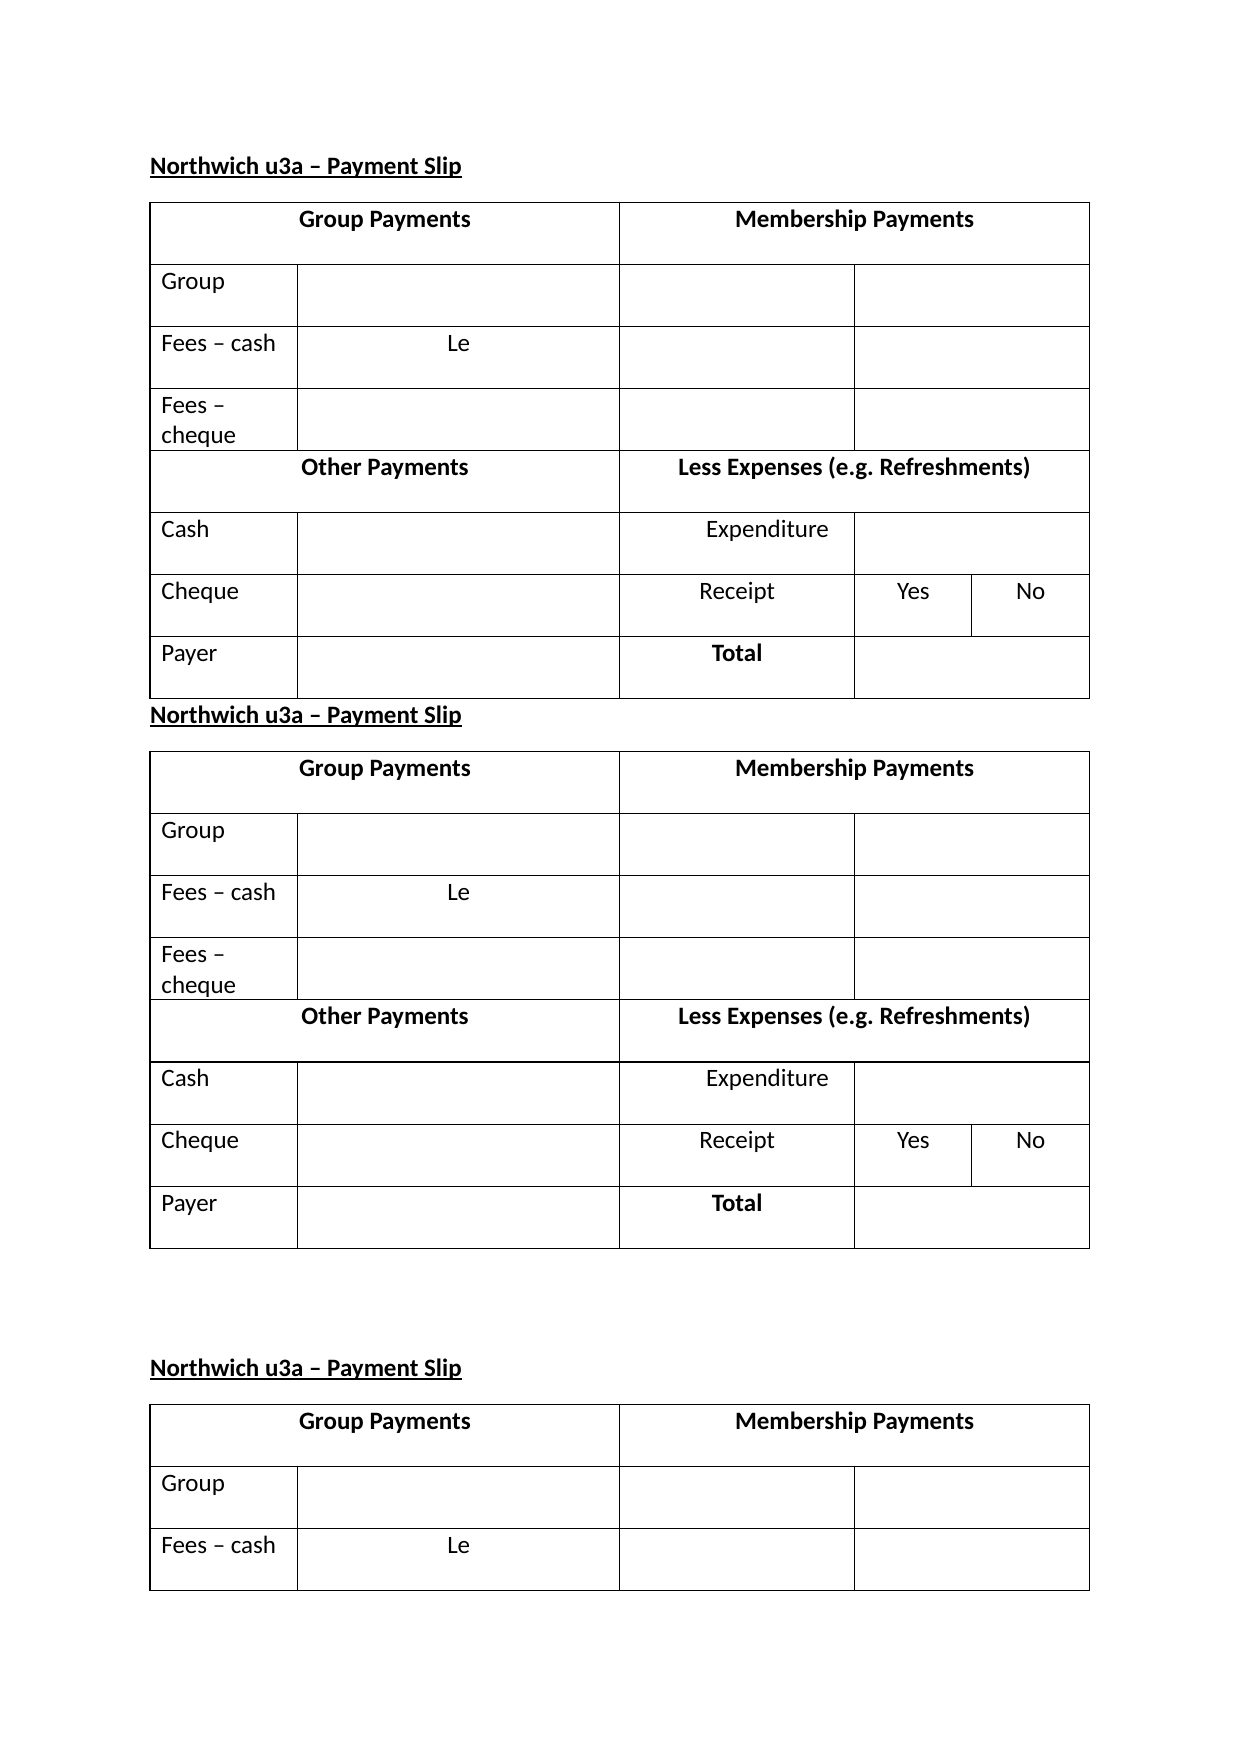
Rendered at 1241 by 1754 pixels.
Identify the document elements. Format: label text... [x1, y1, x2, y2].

table_cell [620, 327, 854, 388]
table_cell Payer [151, 637, 297, 698]
table_cell Le [298, 1529, 619, 1590]
table_cell [855, 1467, 1089, 1528]
table_cell [298, 938, 619, 999]
table_cell [620, 938, 854, 999]
table_cell No [972, 575, 1089, 636]
table_cell [298, 389, 619, 450]
table_cell [298, 814, 619, 875]
table_cell [855, 513, 1089, 574]
table_cell [620, 1467, 854, 1528]
table_cell [298, 265, 619, 326]
table_cell Cash [151, 513, 297, 574]
table_header Group Payments [151, 203, 619, 264]
table_cell Fees – cash [151, 327, 297, 388]
table_cell Group [151, 265, 297, 326]
table_cell [298, 637, 619, 698]
table_cell [298, 575, 619, 636]
table_cell [855, 814, 1089, 875]
table_cell Expenditure [620, 513, 854, 574]
table_header Group Payments [151, 752, 619, 813]
table_cell [298, 1063, 619, 1123]
table_cell Cash [151, 1063, 297, 1123]
table_cell Le [298, 876, 619, 937]
table_cell Fees – cheque [151, 938, 297, 999]
table_cell Expenditure [620, 1063, 854, 1123]
text Northwich u3a – Payment Slip [150, 1352, 1090, 1383]
table_cell [620, 389, 854, 450]
table_cell Total [620, 637, 854, 698]
table_cell [620, 814, 854, 875]
text Northwich u3a – Payment Slip [150, 699, 1090, 730]
table_cell Cheque [151, 1125, 297, 1186]
table_cell Other Payments [151, 451, 619, 512]
table_cell Total [620, 1187, 854, 1248]
table_cell Group [151, 814, 297, 875]
table_header Group Payments [151, 1405, 619, 1466]
table_cell Receipt [620, 575, 854, 636]
table_cell Group [151, 1467, 297, 1528]
table_cell [855, 327, 1089, 388]
table_cell Cheque [151, 575, 297, 636]
table_cell Le [298, 327, 619, 388]
table_cell Fees – cash [151, 1529, 297, 1590]
table_cell [620, 265, 854, 326]
table_cell [298, 1467, 619, 1528]
table_cell Yes [855, 1125, 971, 1186]
table_cell [855, 1187, 1089, 1248]
table_cell [855, 876, 1089, 937]
table_cell [855, 1063, 1089, 1123]
table_cell [855, 265, 1089, 326]
table_cell Less Expenses (e.g. Refreshments) [620, 1000, 1089, 1061]
table_cell No [972, 1125, 1089, 1186]
table_cell [298, 513, 619, 574]
table_cell [620, 876, 854, 937]
table_cell [855, 637, 1089, 698]
table_cell [298, 1125, 619, 1186]
table_cell Other Payments [151, 1000, 619, 1061]
text Northwich u3a – Payment Slip [150, 150, 1090, 181]
table_cell [855, 1529, 1089, 1590]
table_cell Fees – cash [151, 876, 297, 937]
table_cell Fees – cheque [151, 389, 297, 450]
table_cell [855, 389, 1089, 450]
table_cell [620, 1529, 854, 1590]
table_cell Yes [855, 575, 971, 636]
table_cell [298, 1187, 619, 1248]
table_header Membership Payments [620, 752, 1089, 813]
table_cell [855, 938, 1089, 999]
table_header Membership Payments [620, 203, 1089, 264]
table_cell Payer [151, 1187, 297, 1248]
table_header Membership Payments [620, 1405, 1089, 1466]
table_cell Less Expenses (e.g. Refreshments) [620, 451, 1089, 512]
table_cell Receipt [620, 1125, 854, 1186]
